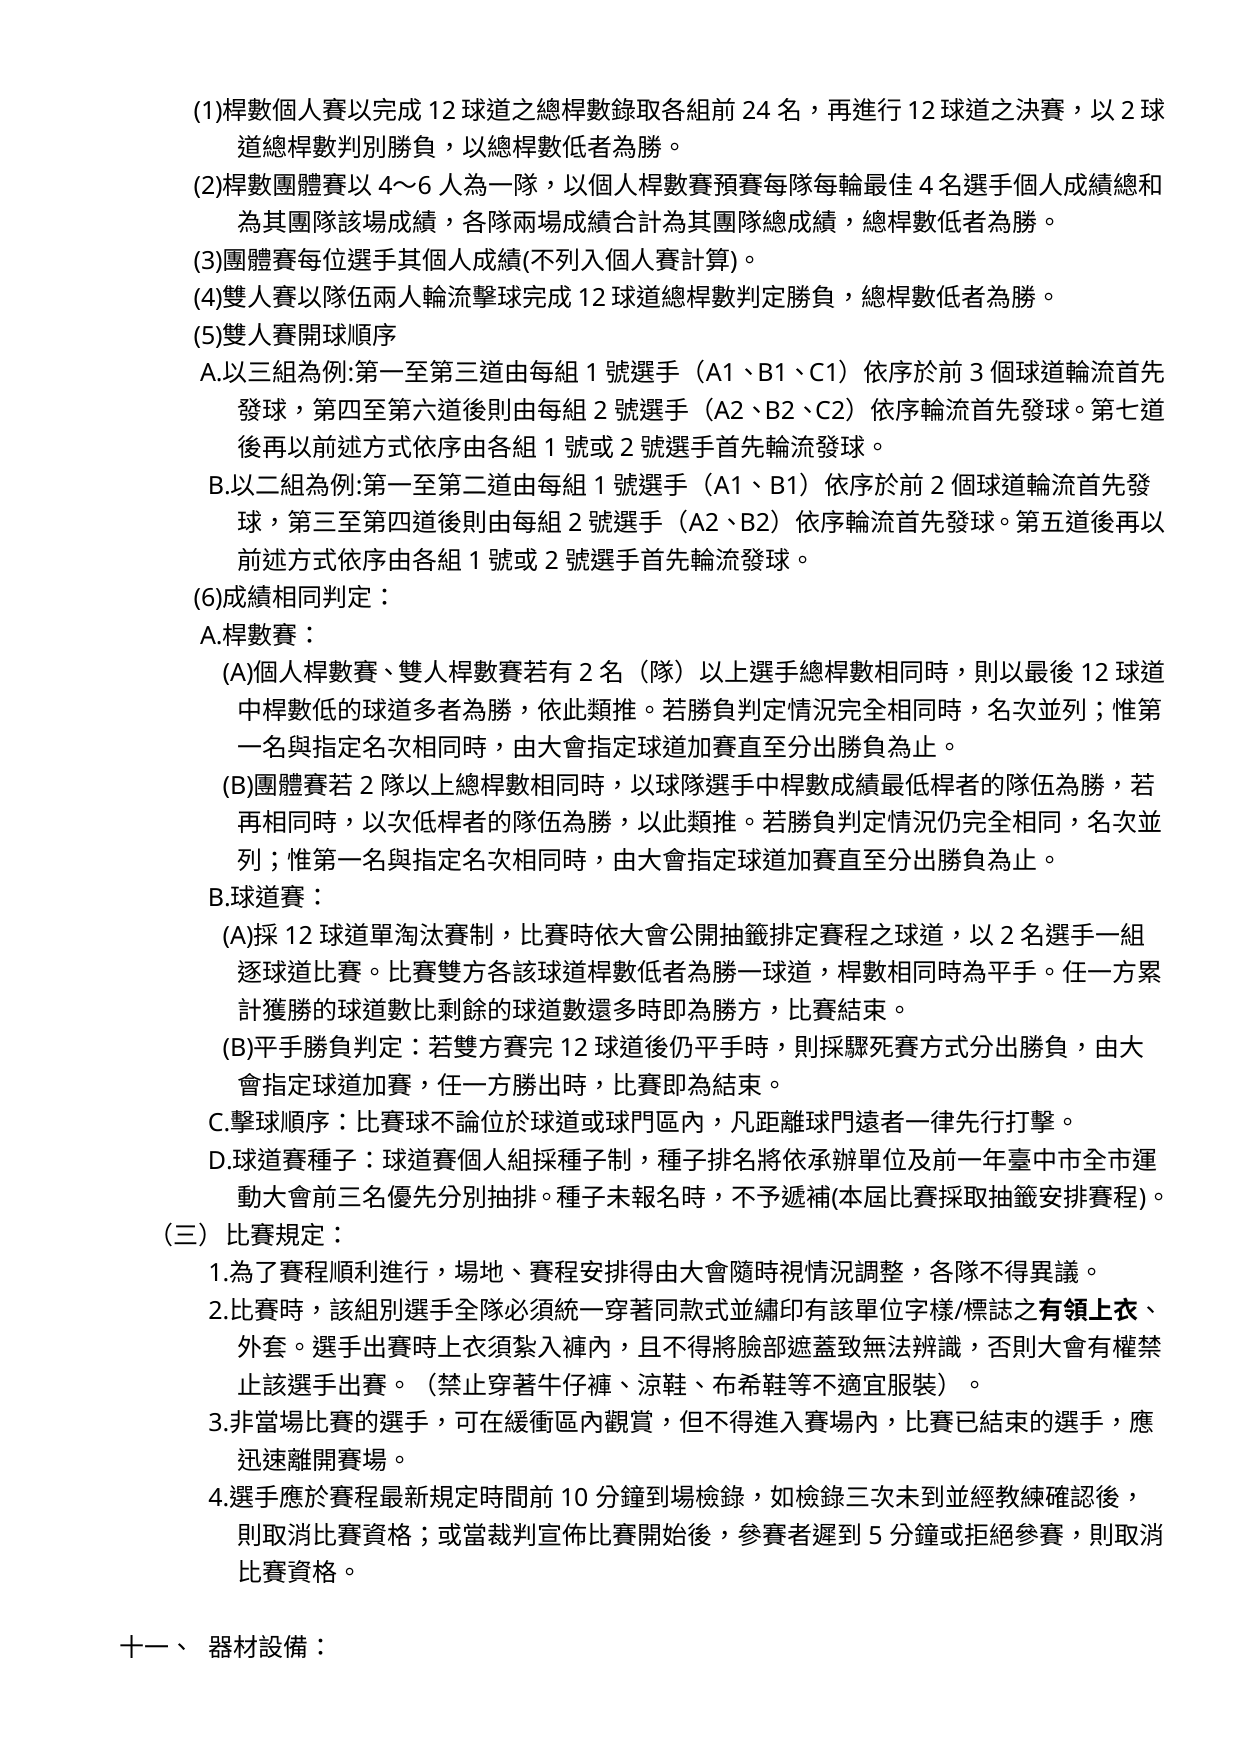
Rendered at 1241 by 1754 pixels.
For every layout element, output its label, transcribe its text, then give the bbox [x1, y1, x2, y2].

list 比賽規定： [149, 1214, 1165, 1252]
text (4)雙人賽以隊伍兩人輪流擊球完成12球道總桿數判定勝負，總桿數低者為勝。 [193, 277, 1165, 314]
text (B)團體賽若 2 隊以上總桿數相同時，以球隊選手中桿數成績最低桿者的隊伍為勝，若再相同時，以次低桿者的隊伍為勝，以此類推。若勝負判定情況仍完全相同，名次並列；惟第一名與指定名次相同時，由大會指定球道加賽直至分出勝負為止。 [222, 764, 1165, 877]
text 2.比賽時，該組別選手全隊必須統一穿著同款式並繡印有該單位字樣/標誌之有領上衣、外套。選手出賽時上衣須紮入褲內，且不得將臉部遮蓋致無法辨識，否則大會有權禁止該選手出賽。（禁止穿著牛仔褲、涼鞋、布希鞋等不適宜服裝）。 [208, 1289, 1165, 1402]
text (5)雙人賽開球順序 [193, 314, 1165, 352]
text (B)平手勝負判定：若雙方賽完 12 球道後仍平手時，則採驟死賽方式分出勝負，由大會指定球道加賽，任一方勝出時，比賽即為結束。 [222, 1027, 1165, 1102]
text 1.為了賽程順利進行，場地、賽程安排得由大會隨時視情況調整，各隊不得異議。 [208, 1252, 1165, 1289]
text A.桿數賽： [193, 614, 1165, 652]
text 4.選手應於賽程最新規定時間前 10 分鐘到場檢錄，如檢錄三次未到並經教練確認後，則取消比賽資格；或當裁判宣佈比賽開始後，參賽者遲到 5 分鐘或拒絕參賽，則取消比賽資格。 [208, 1477, 1165, 1589]
text (1)桿數個人賽以完成12球道之總桿數錄取各組前 24 名，再進行12球道之決賽，以2球道總桿數判別勝負，以總桿數低者為勝。 [193, 89, 1165, 164]
text (A)個人桿數賽、雙人桿數賽若有 2 名（隊）以上選手總桿數相同時，則以最後 12 球道中桿數低的球道多者為勝，依此類推。若勝負判定情況完全相同時，名次並列；惟第一名與指定名次相同時，由大會指定球道加賽直至分出勝負為止。 [222, 652, 1165, 764]
text C.擊球順序：比賽球不論位於球道或球門區內，凡距離球門遠者一律先行打擊。 [208, 1102, 1165, 1139]
list 器材設備： [119, 1627, 1165, 1664]
text (6)成績相同判定： [193, 577, 1165, 614]
text (2)桿數團體賽以 4～6 人為一隊，以個人桿數賽預賽每隊每輪最佳 4名選手個人成績總和為其團隊該場成績，各隊兩場成績合計為其團隊總成績，總桿數低者為勝。 [193, 164, 1165, 239]
text D.球道賽種子：球道賽個人組採種子制，種子排名將依承辦單位及前一年臺中市全市運動大會前三名優先分別抽排。種子未報名時，不予遞補(本屆比賽採取抽籤安排賽程)。 [208, 1139, 1165, 1214]
text A.以三組為例:第一至第三道由每組 1 號選手（A1、B1、C1）依序於前 3 個球道輪流首先發球，第四至第六道後則由每組 2 號選手（A2、B2、C2）依序輪流首先發球。第七道後再以前述方式依序由各組 1 號或 2 號選手首先輪流發球。 [193, 352, 1165, 464]
text B.球道賽： [208, 877, 1165, 914]
text 3.非當場比賽的選手，可在緩衝區內觀賞，但不得進入賽場內，比賽已結束的選手，應迅速離開賽場。 [208, 1402, 1165, 1477]
text B.以二組為例:第一至第二道由每組 1 號選手（A1、B1）依序於前 2 個球道輪流首先發球，第三至第四道後則由每組 2 號選手（A2、B2）依序輪流首先發球。第五道後再以前述方式依序由各組 1 號或 2 號選手首先輪流發球。 [208, 464, 1165, 577]
text (3)團體賽每位選手其個人成績(不列入個人賽計算)。 [193, 239, 1165, 277]
text (A)採 12 球道單淘汰賽制，比賽時依大會公開抽籤排定賽程之球道，以 2 名選手一組逐球道比賽。比賽雙方各該球道桿數低者為勝一球道，桿數相同時為平手。任一方累計獲勝的球道數比剩餘的球道數還多時即為勝方，比賽結束。 [222, 914, 1165, 1027]
